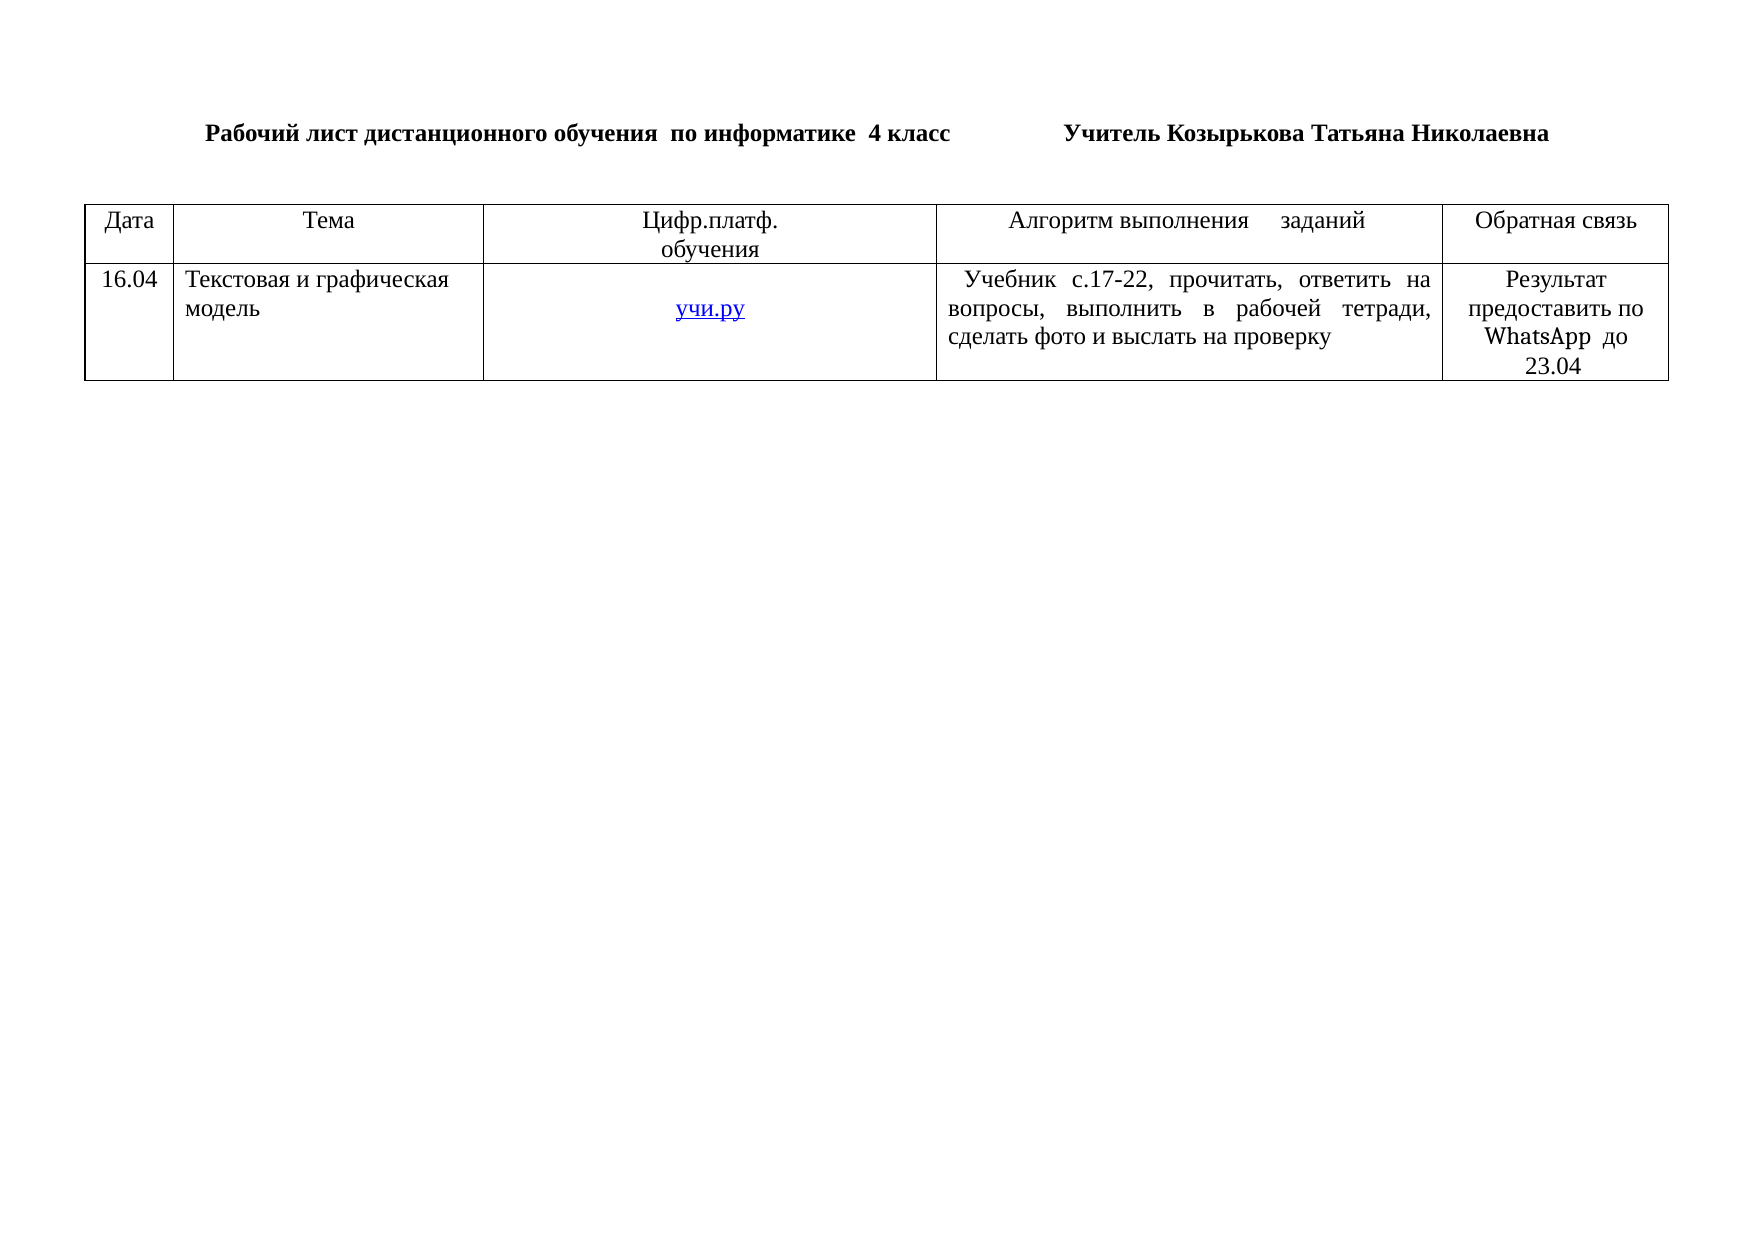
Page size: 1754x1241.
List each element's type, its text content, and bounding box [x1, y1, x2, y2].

table_header Дата [86, 205, 173, 263]
table_cell Учебник с.17-22, прочитать, ответить на вопросы, выполнить в рабочей тетради, сделать фото и выслать на проверку [937, 264, 1442, 380]
table_header Обратная связь [1443, 205, 1668, 263]
table_cell 16.04 [86, 264, 173, 380]
table_cell учи.ру [484, 264, 936, 380]
table_cell Текстовая и графическая модель [174, 264, 483, 380]
table_header Тема [174, 205, 483, 263]
table_cell Результат предоставить по WhatsApp до 23.04 [1443, 264, 1668, 380]
table_header Цифр.платф. обучения [484, 205, 936, 263]
table_header Алгоритм выполнения заданий [937, 205, 1442, 263]
text Рабочий лист дистанционного обучения по информатике 4 класс Учитель Козырькова Татьяна Николаевна [118, 118, 1636, 147]
